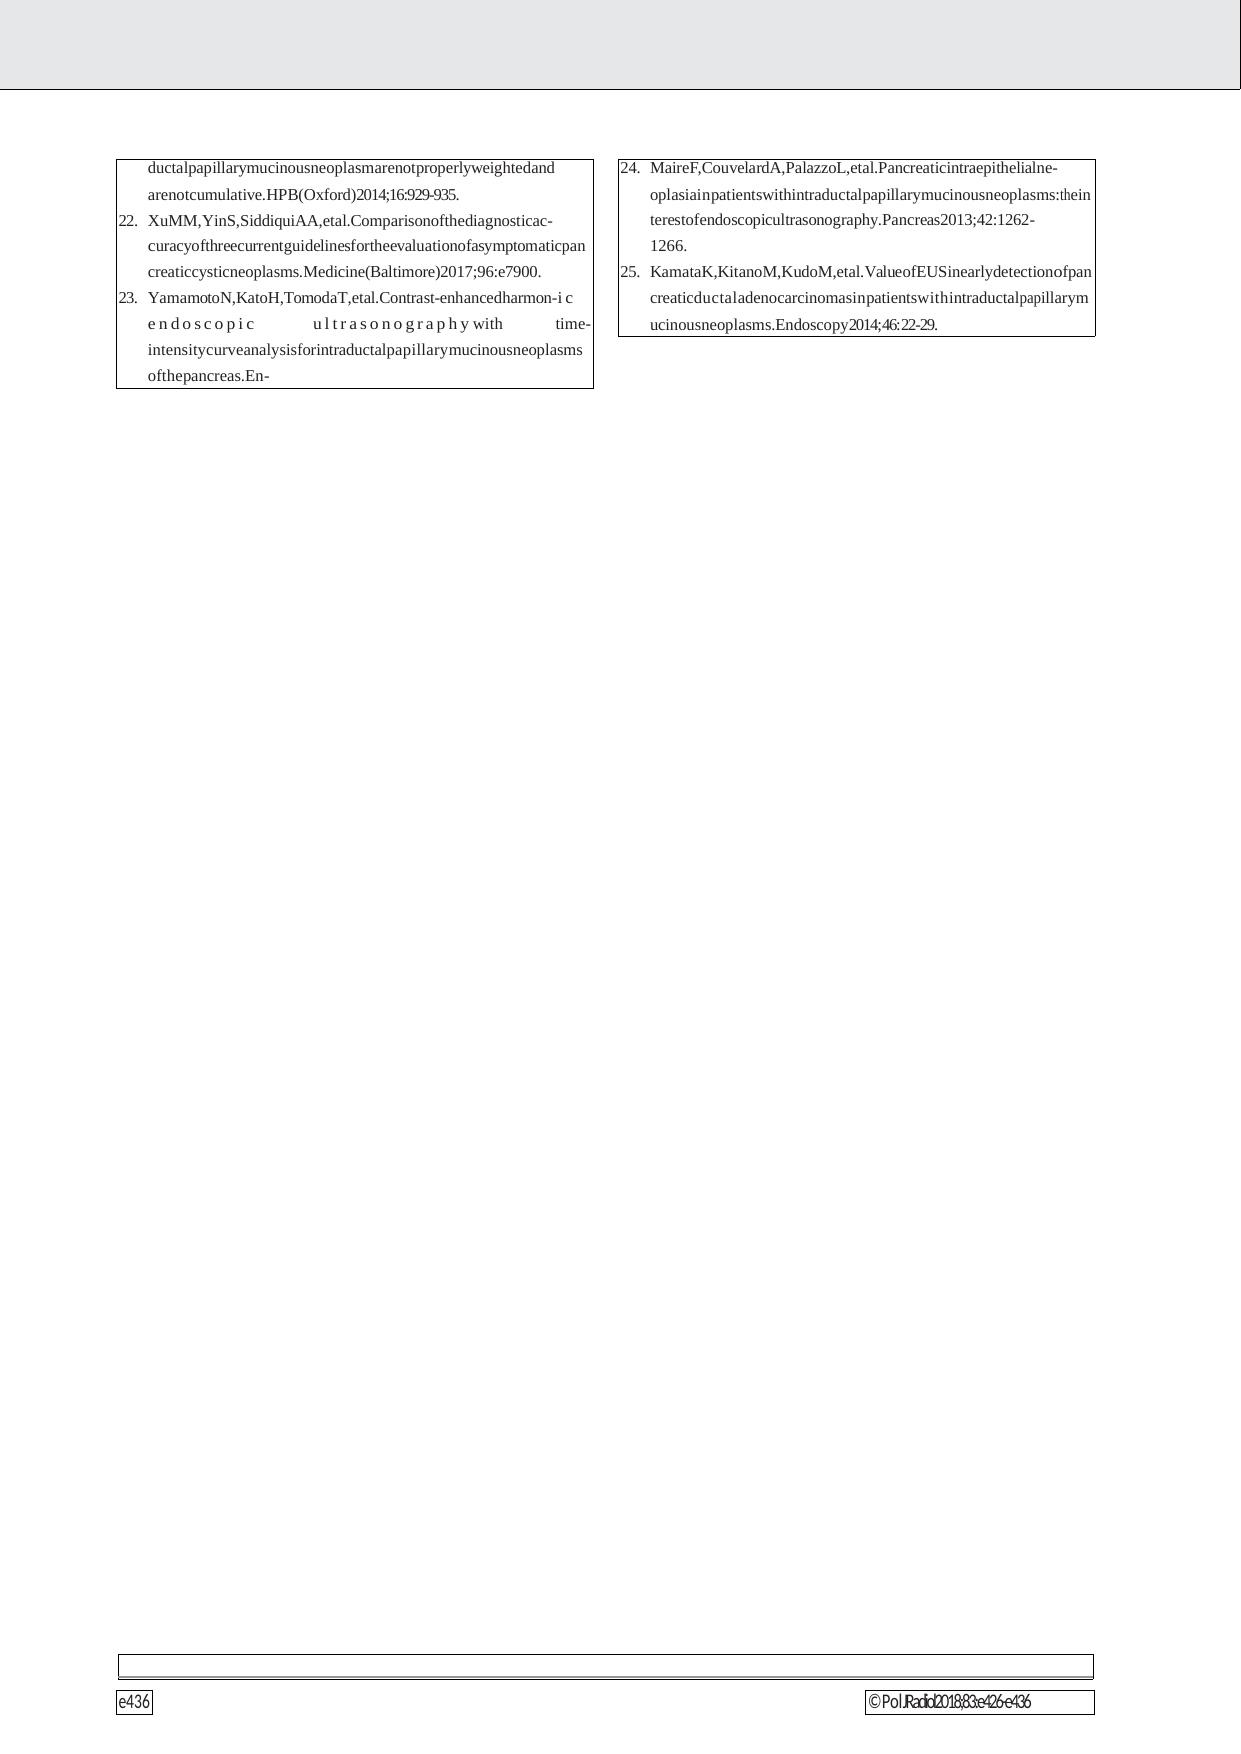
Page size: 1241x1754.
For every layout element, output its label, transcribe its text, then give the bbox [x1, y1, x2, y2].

text ©PolJRadiol2018;83:e426-e436 [868, 1691, 1094, 1714]
text e436 [118, 1691, 152, 1714]
list XuMM,YinS,SiddiquiAA,etal.Comparisonofthediagnosticac-curacyofthreecurrentguidelinesfortheevaluationofasymptomaticpancreaticcysticneoplasms.Medicine(Baltimore)2017;96:e7900. [118, 210, 591, 281]
list YamamotoN,KatoH,TomodaT,etal.Contrast-enhancedharmon-ic endoscopic ultrasonographywith time-intensitycurveanalysisforintraductalpapillarymucinousneoplasmsofthepancreas.En- [118, 288, 591, 385]
text 1266. [650, 236, 1094, 255]
text ductalpapillarymucinousneoplasmarenotproperlyweightedand [148, 160, 593, 177]
list KamataK,KitanoM,KudoM,etal.ValueofEUSinearlydetectionofpancreaticductaladenocarcinomasinpatientswithintraductalpapillarymucinousneoplasms.Endoscopy2014;46:22-29. [620, 255, 1093, 333]
text arenotcumulative.HPB(Oxford)2014;16:929-935. [148, 184, 593, 203]
list MaireF,CouvelardA,PalazzoL,etal.Pancreaticintraepithelialne- [620, 160, 1094, 177]
text oplasiainpatientswithintraductalpapillarymucinousneoplasms:theinterestofendoscopicultrasonography.Pancreas2013;42:1262- [650, 184, 1093, 229]
